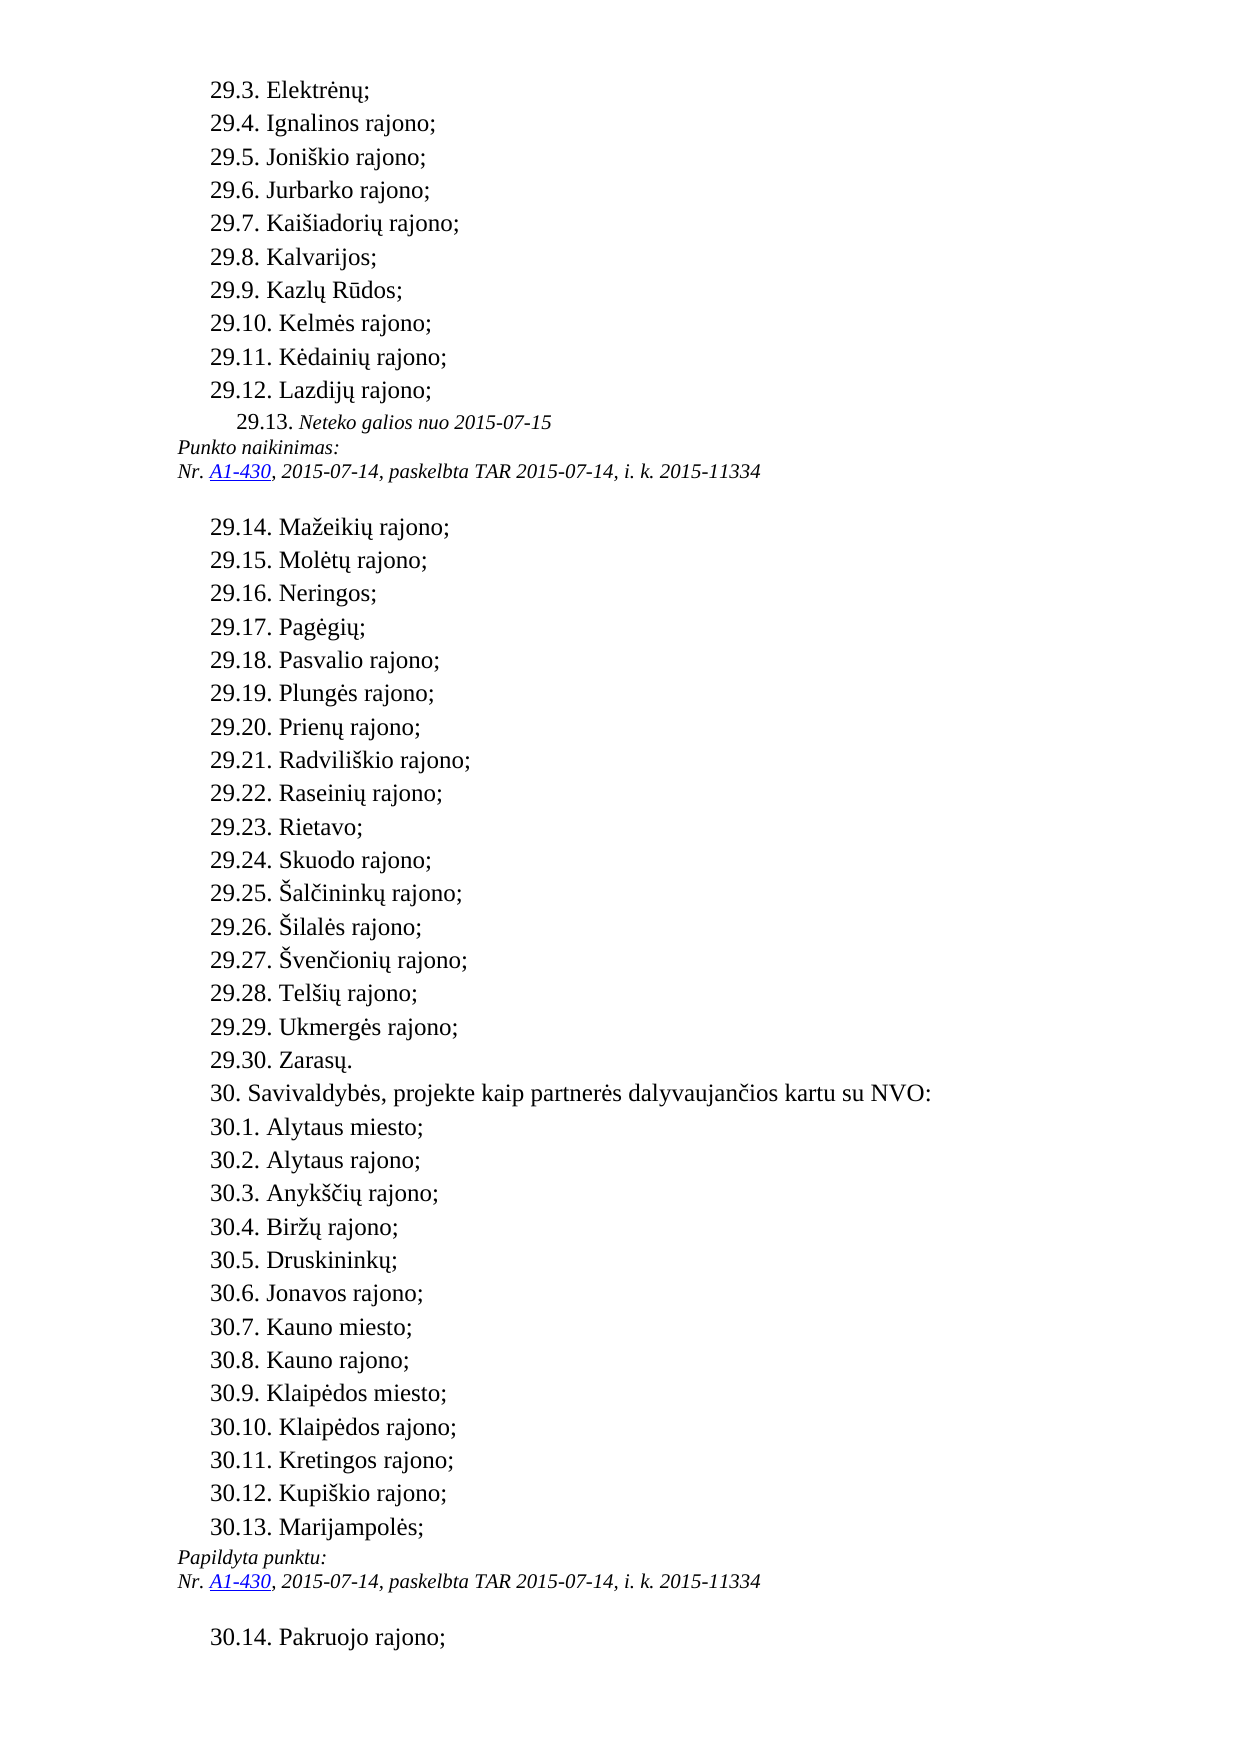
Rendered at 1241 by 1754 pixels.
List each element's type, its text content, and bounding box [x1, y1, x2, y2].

text 29.30. Zarasų. [177, 1045, 1122, 1074]
text 29.6. Jurbarko rajono; [177, 175, 1122, 204]
text 29.29. Ukmergės rajono; [177, 1012, 1122, 1040]
text 29.25. Šalčininkų rajono; [177, 878, 1122, 907]
text 29.3. Elektrėnų; [177, 75, 1122, 104]
text 29.20. Prienų rajono; [177, 712, 1122, 740]
text 29.13. Neteko galios nuo 2015-07-15 [177, 408, 1122, 435]
text 30.11. Kretingos rajono; [177, 1445, 1122, 1474]
text 30.1. Alytaus miesto; [177, 1112, 1122, 1140]
text 30.13. Marijampolės; [177, 1512, 1122, 1540]
text 29.18. Pasvalio rajono; [177, 645, 1122, 674]
text 30.8. Kauno rajono; [177, 1345, 1122, 1374]
text 30.7. Kauno miesto; [177, 1312, 1122, 1340]
text 29.9. Kazlų Rūdos; [177, 275, 1122, 304]
text Nr. A1-430, 2015-07-14, paskelbta TAR 2015-07-14, i. k. 2015-11334 [177, 459, 1122, 483]
text 30.10. Klaipėdos rajono; [177, 1412, 1122, 1440]
text 30.14. Pakruojo rajono; [177, 1622, 1122, 1651]
text 30.3. Anykščių rajono; [177, 1178, 1122, 1207]
text 29.19. Plungės rajono; [177, 678, 1122, 707]
text 29.8. Kalvarijos; [177, 242, 1122, 270]
text 29.10. Kelmės rajono; [177, 308, 1122, 337]
text 30.12. Kupiškio rajono; [177, 1478, 1122, 1507]
text 29.26. Šilalės rajono; [177, 912, 1122, 940]
text 30.5. Druskininkų; [177, 1245, 1122, 1274]
text Papildyta punktu: [177, 1545, 1122, 1569]
text 30.4. Biržų rajono; [177, 1212, 1122, 1240]
text 29.15. Molėtų rajono; [177, 545, 1122, 574]
text 29.17. Pagėgių; [177, 612, 1122, 640]
text 29.23. Rietavo; [177, 812, 1122, 840]
text 29.21. Radviliškio rajono; [177, 745, 1122, 774]
text 29.12. Lazdijų rajono; [177, 375, 1122, 404]
text 29.24. Skuodo rajono; [177, 845, 1122, 874]
text 29.28. Telšių rajono; [177, 978, 1122, 1007]
text 29.27. Švenčionių rajono; [177, 945, 1122, 974]
text Punkto naikinimas: [177, 435, 1122, 459]
text 30.2. Alytaus rajono; [177, 1145, 1122, 1174]
text 29.11. Kėdainių rajono; [177, 342, 1122, 370]
text 29.7. Kaišiadorių rajono; [177, 208, 1122, 237]
text 29.4. Ignalinos rajono; [177, 108, 1122, 137]
text 29.16. Neringos; [177, 578, 1122, 607]
text 30.6. Jonavos rajono; [177, 1278, 1122, 1307]
text Nr. A1-430, 2015-07-14, paskelbta TAR 2015-07-14, i. k. 2015-11334 [177, 1569, 1122, 1593]
text 30.9. Klaipėdos miesto; [177, 1378, 1122, 1407]
text 29.22. Raseinių rajono; [177, 778, 1122, 807]
text 30. Savivaldybės, projekte kaip partnerės dalyvaujančios kartu su NVO: [177, 1078, 1122, 1107]
text 29.14. Mažeikių rajono; [177, 512, 1122, 540]
text 29.5. Joniškio rajono; [177, 142, 1122, 170]
